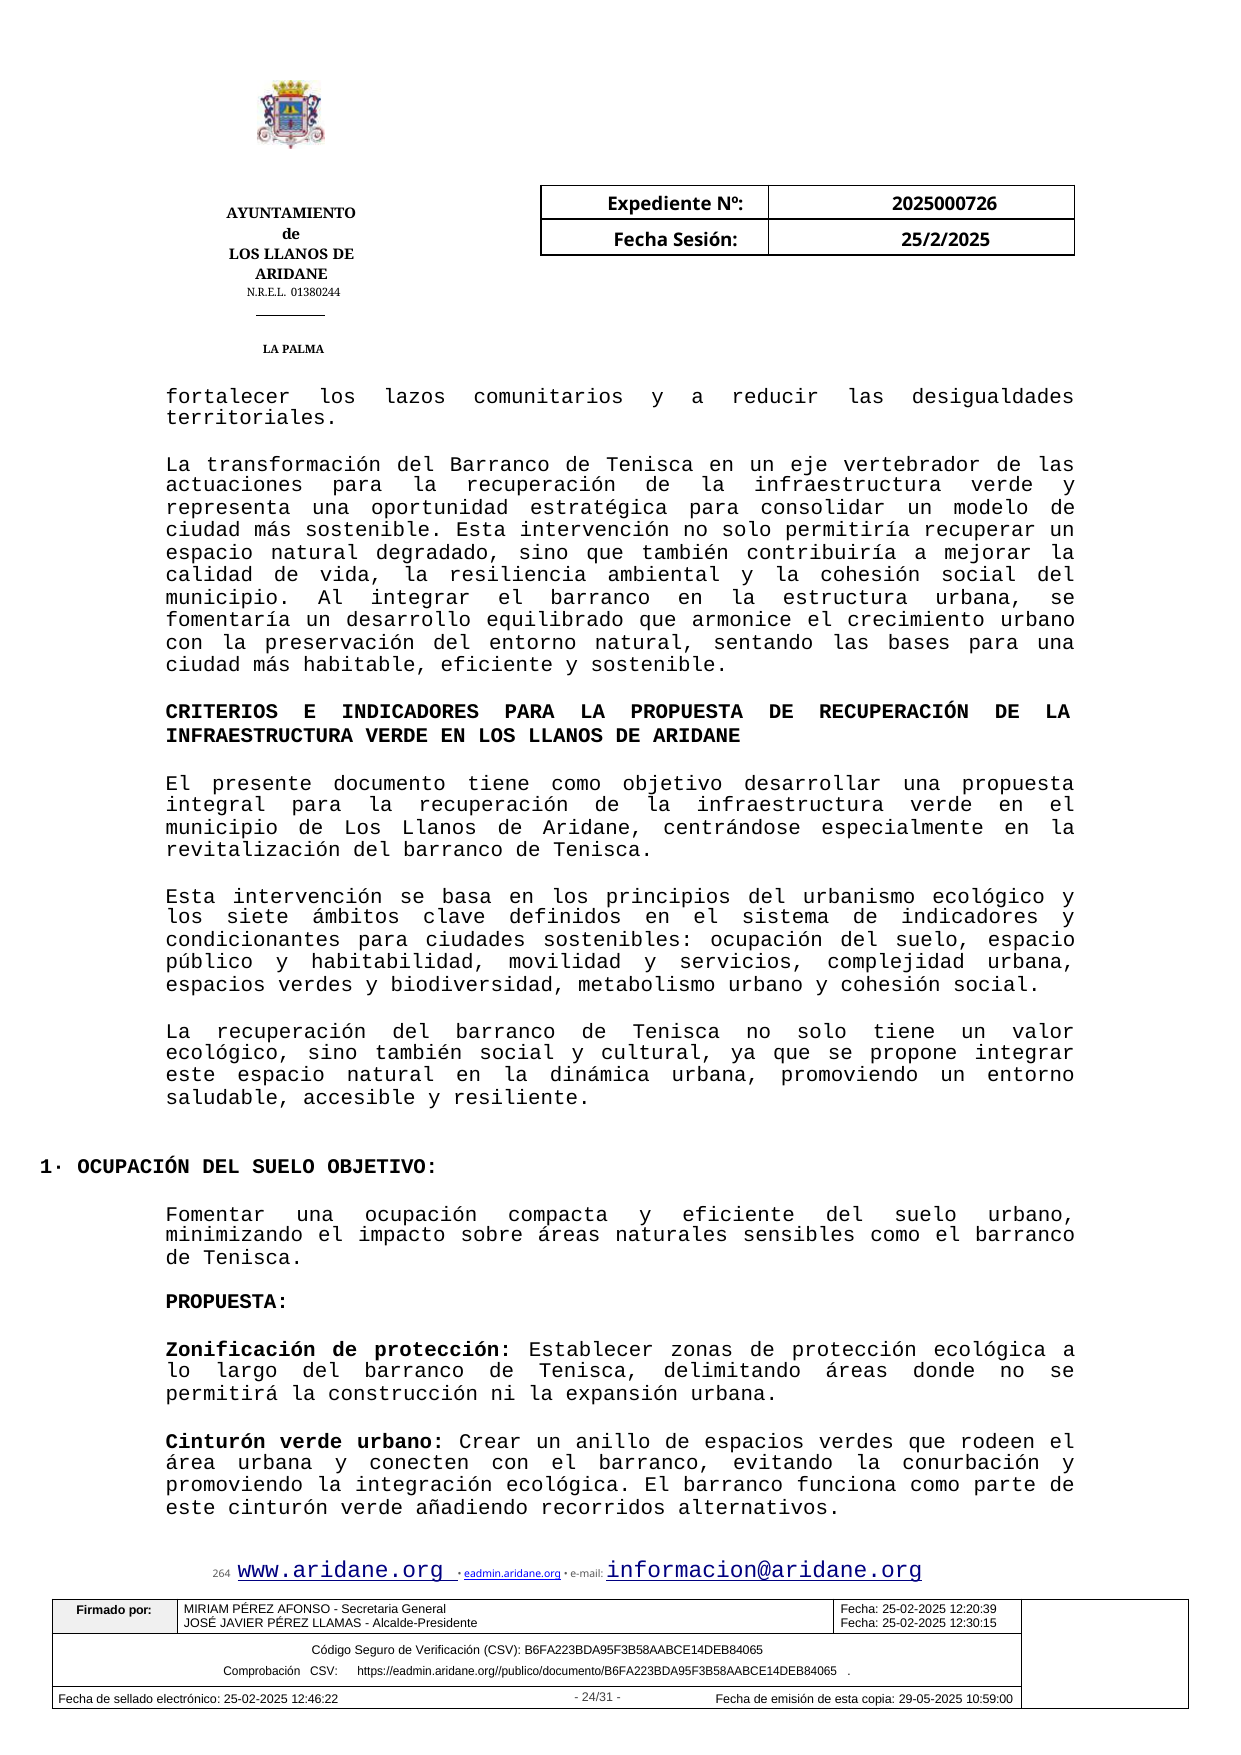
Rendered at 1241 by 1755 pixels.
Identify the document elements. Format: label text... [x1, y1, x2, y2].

table_header 2025000726 [769, 186, 1074, 218]
table_header Expediente Nº: [542, 186, 768, 218]
text Fomentar una ocupación compacta y eficiente del suelo urbano, minimizando el impacto sobre áreas naturales sensibles como el barranco de Tenisca. [165, 1203, 1075, 1271]
text de [194, 223, 388, 243]
text Zonificación de protección: Establecer zonas de protección ecológica a lo largo del barranco de Tenisca, delimitando áreas donde no se permitirá la construcción ni la expansión urbana. [165, 1338, 1075, 1407]
text Cinturón verde urbano: Crear un anillo de espacios verdes que rodeen el área urbana y conecten con el barranco, evitando la conurbación y promoviendo la integración ecológica. El barranco funciona como parte de este cinturón verde añadiendo recorridos alternativos. [165, 1431, 1075, 1520]
text La recuperación del barranco de Tenisca no solo tiene un valor ecológico, sino también social y cultural, ya que se propone integrar este espacio natural en la dinámica urbana, promoviendo un entorno saludable, accesible y resiliente. [165, 1021, 1075, 1110]
text fortalecer los lazos comunitarios y a reducir las desigualdades territoriales. [165, 386, 1075, 431]
text El presente documento tiene como objetivo desarrollar una propuesta integral para la recuperación de la infraestructura verde en el municipio de Los Llanos de Aridane, centrándose especialmente en la revitalización del barranco de Tenisca. [165, 773, 1075, 863]
table_cell Fecha Sesión: [542, 220, 768, 254]
text La transformación del Barranco de Tenisca en un eje vertebrador de las actuaciones para la recuperación de la infraestructura verde y representa una oportunidad estratégica para consolidar un modelo de ciudad más sostenible. Esta intervención no solo permitiría recuperar un espacio natural degradado, sino que también contribuiría a mejorar la calidad de vida, la resiliencia ambiental y la cohesión social del municipio. Al integrar el barranco en la estructura urbana, se fomentaría un desarrollo equilibrado que armonice el crecimiento urbano con la preservación del entorno natural, sentando las bases para una ciudad más habitable, eficiente y sostenible. [165, 453, 1075, 678]
table_cell 25/2/2025 [769, 220, 1074, 254]
text LOS LLANOS DE ARIDANE [195, 244, 388, 284]
text Esta intervención se basa en los principios del urbanismo ecológico y los siete ámbitos clave definidos en el sistema de indicadores y condicionantes para ciudades sostenibles: ocupación del suelo, espacio público y habitabilidad, movilidad y servicios, complejidad urbana, espacios verdes y biodiversidad, metabolismo urbano y cohesión social. [165, 885, 1075, 998]
subtitle CRITERIOS E INDICADORES PARA LA PROPUESTA DE RECUPERACIÓN DE LA INFRAESTRUCTURA VERDE EN LOS LLANOS DE ARIDANE [165, 701, 1201, 748]
text N.R.E.L. 01380244 [247, 284, 1201, 299]
subtitle 1· OCUPACIÓN DEL SUELO OBJETIVO: [39, 1156, 440, 1179]
text AYUNTAMIENTO [194, 203, 388, 223]
text LA PALMA [263, 342, 1201, 357]
subtitle PROPUESTA: [165, 1292, 1201, 1315]
